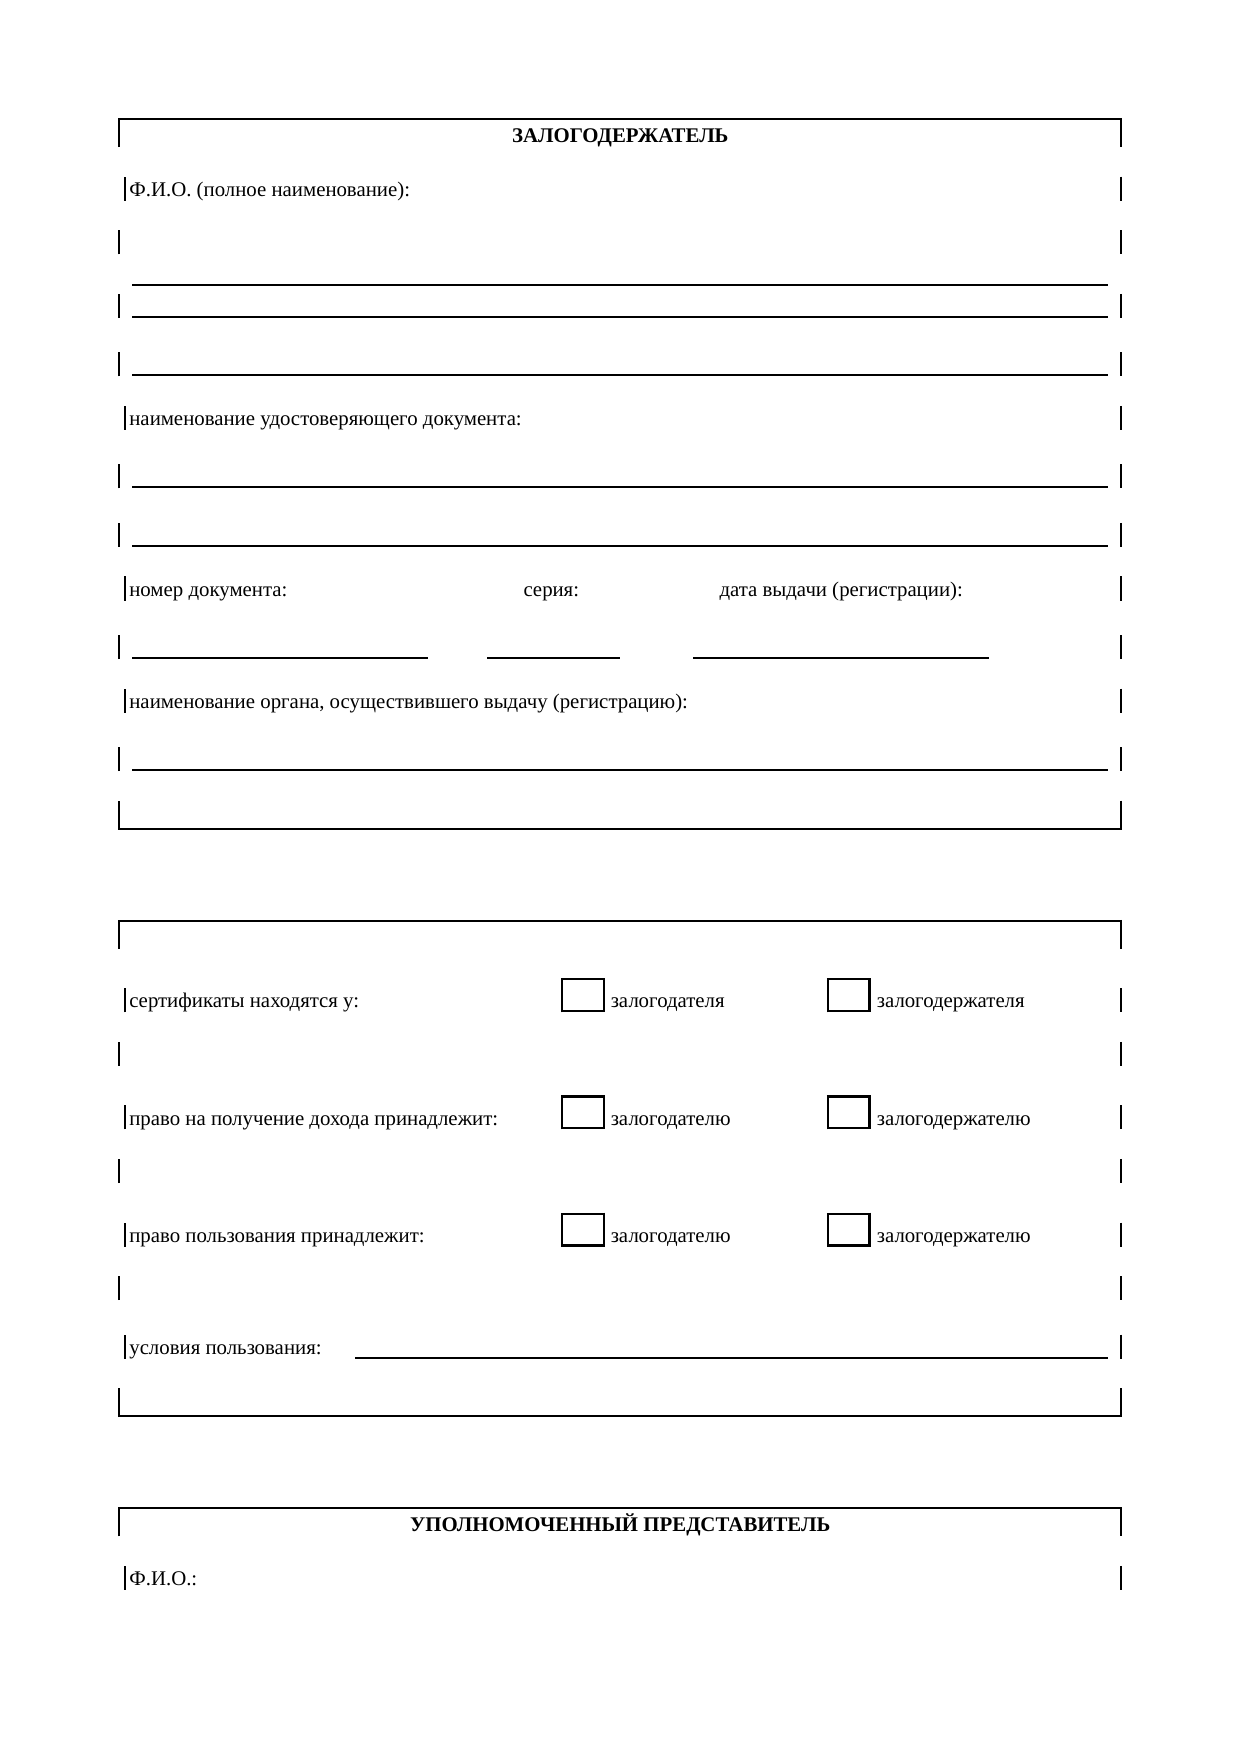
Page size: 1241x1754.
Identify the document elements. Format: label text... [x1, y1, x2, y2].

table_cell сертификаты находятся у: [118, 978, 561, 1042]
table_cell [561, 1247, 605, 1276]
table_cell наименование органа, осуществившего выдачу (регистрацию): [118, 689, 1122, 742]
table_cell номер документа: [118, 576, 428, 630]
table_cell [132, 630, 428, 657]
table_cell [1108, 742, 1122, 801]
table_cell [355, 1330, 1108, 1357]
table_cell Ф.И.О.: [118, 1566, 1122, 1619]
table_header ЗАЛОГОДЕРЖАТЕЛЬ [118, 120, 1122, 177]
table_cell [132, 771, 1108, 801]
table_cell [827, 1012, 871, 1042]
table_cell серия: [487, 576, 615, 630]
table_cell [693, 859, 989, 883]
table_cell [428, 630, 487, 688]
table_cell [118, 1042, 1122, 1095]
table_cell [829, 980, 868, 1010]
table_cell [355, 1359, 1108, 1388]
table_cell [1108, 230, 1122, 284]
table_cell [563, 1098, 603, 1127]
table_cell [118, 1417, 1122, 1447]
table_cell [561, 1129, 605, 1159]
table_cell [355, 1447, 561, 1471]
table_cell [120, 801, 1120, 828]
table_header УПОЛНОМОЧЕННЫЙ ПРЕДСТАВИТЕЛЬ [118, 1509, 1122, 1566]
table_cell залогодержателю [871, 1095, 1122, 1159]
table_cell [120, 1388, 1120, 1415]
table_cell [118, 830, 1122, 859]
table_cell [118, 630, 132, 688]
table_cell [615, 576, 693, 630]
table_cell [829, 1098, 868, 1127]
table_cell залогодержателю [871, 1213, 1122, 1276]
table_cell [118, 284, 132, 347]
table_header [118, 922, 1122, 978]
table_cell [132, 459, 1108, 486]
table_cell право на получение дохода принадлежит: [118, 1095, 561, 1159]
table_cell условия пользования: [118, 1330, 354, 1388]
table_cell наименование удостоверяющего документа: [118, 406, 1122, 459]
table_cell [132, 376, 1108, 406]
table_cell [829, 1215, 868, 1244]
table_cell [118, 859, 132, 883]
table_cell [132, 547, 1108, 576]
table_cell [561, 1012, 605, 1042]
table_cell [118, 1159, 1122, 1212]
table_cell [1108, 518, 1122, 576]
table_cell залогодателю [605, 1213, 827, 1276]
table_cell [605, 1447, 827, 1471]
table_cell [132, 230, 1108, 284]
table_cell [118, 518, 132, 576]
table_cell [563, 1215, 603, 1244]
table_cell право пользования принадлежит: [118, 1213, 561, 1276]
table_cell [1108, 1447, 1122, 1471]
table_cell [487, 659, 620, 688]
table_cell [1108, 459, 1122, 518]
table_cell [693, 630, 989, 657]
table_cell [132, 518, 1108, 545]
table_cell [561, 1447, 605, 1471]
table_cell [989, 859, 1108, 883]
table_cell [118, 459, 132, 518]
table_cell [118, 1276, 1122, 1329]
table_cell [118, 347, 132, 406]
table_cell [428, 859, 487, 883]
table_cell [1108, 1330, 1122, 1388]
table_cell залогодателя [605, 978, 827, 1042]
table_cell [693, 659, 989, 688]
table_cell [827, 1129, 871, 1159]
table_cell Ф.И.О. (полное наименование): [118, 177, 1122, 230]
table_cell [827, 1247, 871, 1276]
table_cell [132, 318, 1108, 347]
table_cell [132, 347, 1108, 374]
table_cell [428, 576, 487, 630]
table_cell [1108, 284, 1122, 347]
table_cell дата выдачи (регистрации): [693, 576, 989, 630]
table_cell [1108, 347, 1122, 406]
table_cell [132, 286, 1108, 316]
table_cell [118, 230, 132, 284]
table_cell [132, 859, 428, 883]
table_cell [132, 488, 1108, 518]
table_cell [615, 859, 620, 883]
table_cell [620, 859, 693, 883]
table_cell [132, 659, 428, 688]
table_cell [132, 742, 1108, 769]
table_cell [620, 630, 693, 688]
table_cell [118, 742, 132, 801]
table_cell [871, 1447, 1108, 1471]
table_cell [487, 859, 615, 883]
table_cell [487, 630, 620, 657]
table_cell [563, 980, 603, 1010]
table_cell [827, 1447, 871, 1471]
table_cell залогодателю [605, 1095, 827, 1159]
table_cell залогодержателя [871, 978, 1122, 1042]
table_cell [118, 1447, 354, 1471]
table_cell [989, 576, 1122, 630]
table_cell [989, 630, 1122, 688]
table_cell [1108, 859, 1122, 883]
